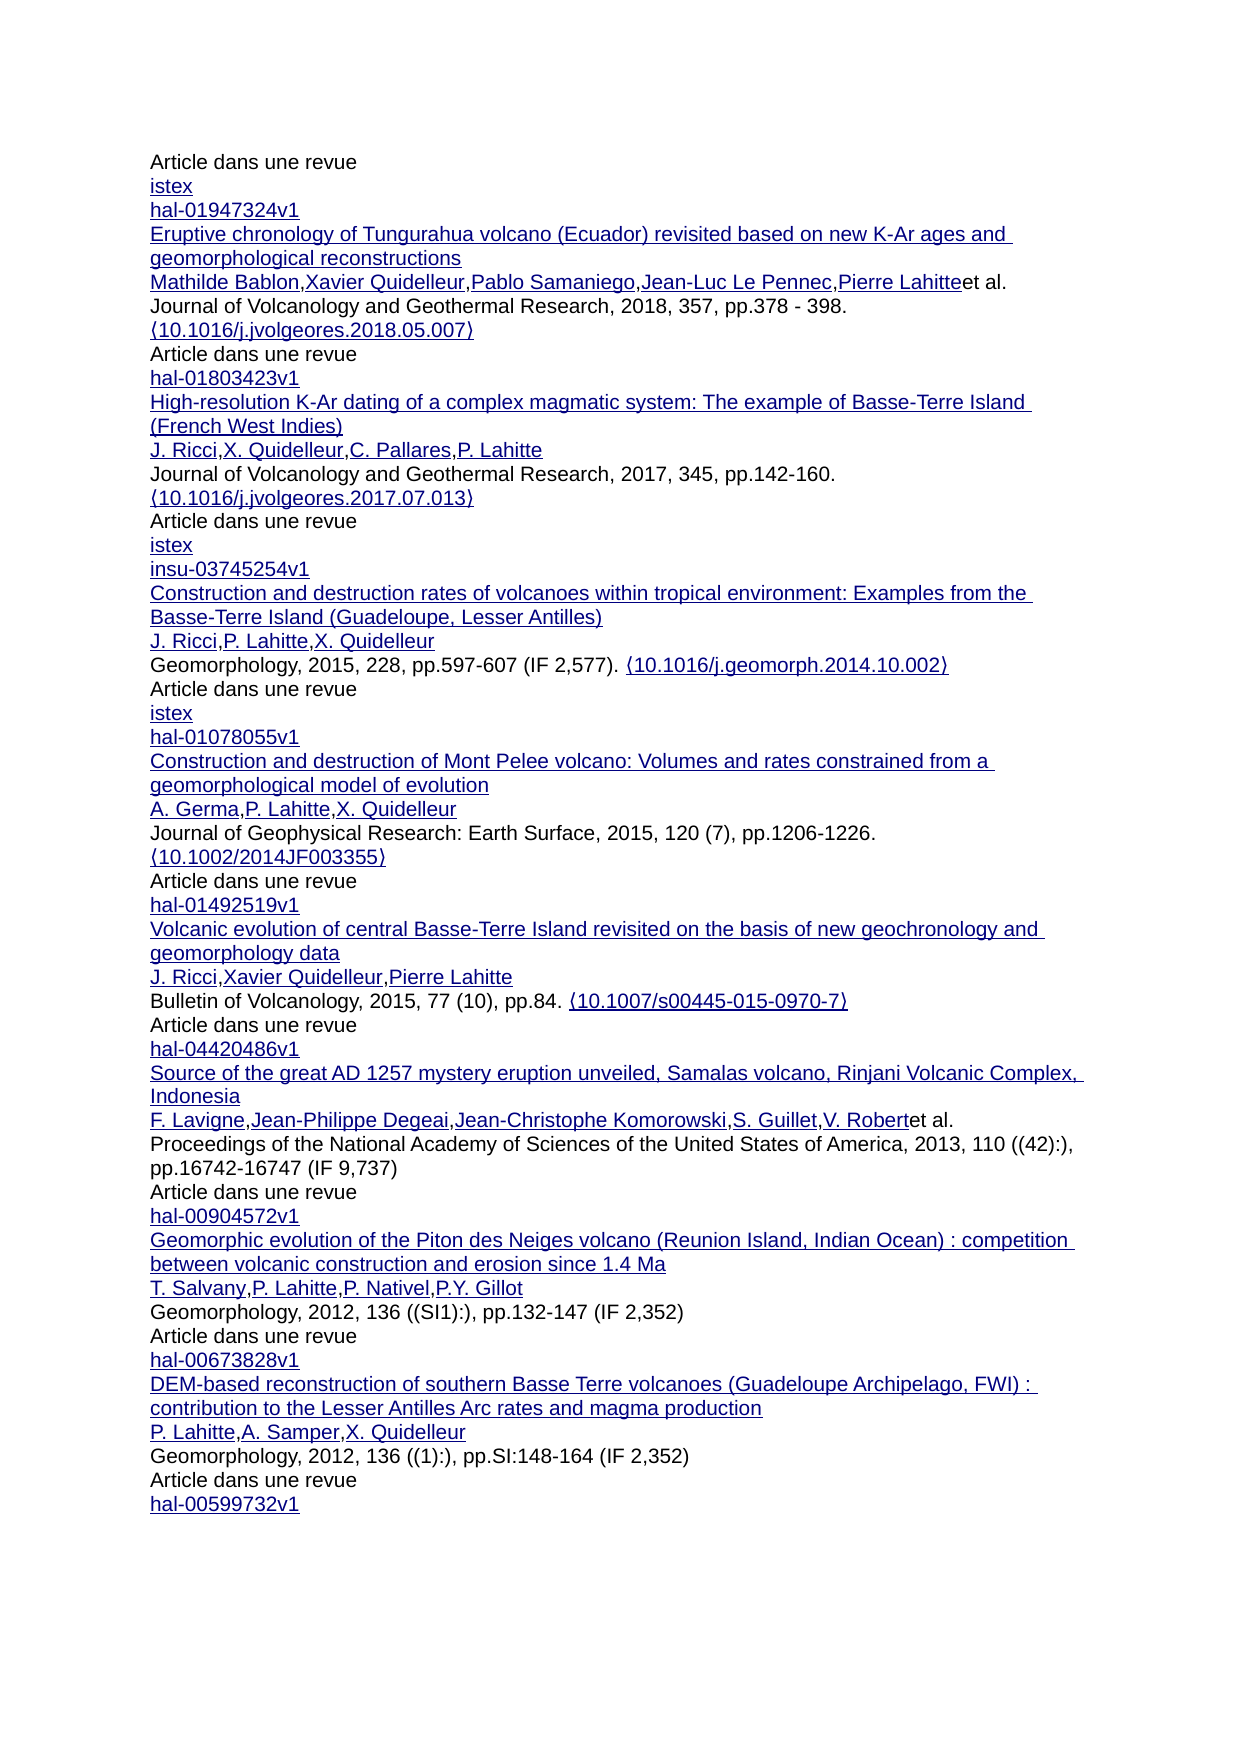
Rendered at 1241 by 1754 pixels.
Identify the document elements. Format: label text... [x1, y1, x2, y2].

table_cell Eruptive chronology of Tungurahua volcano (Ecuador) revisited based on new K-Ar ages and geomorphological reconstructions Mathilde Bablon,Xavier Quidelleur,Pablo Samaniego,Jean-Luc Le Pennec,Pierre Lahitteet al. Journal of Volcanology and Geothermal Research, 2018, 357, pp.378 - 398. ⟨10.1016/j.jvolgeores.2018.05.007⟩ Article dans une revue hal-01803423v1 [150, 222, 1090, 389]
table_cell Geomorphic evolution of the Piton des Neiges volcano (Reunion Island, Indian Ocean) : competition between volcanic construction and erosion since 1.4 Ma T. Salvany,P. Lahitte,P. Nativel,P.Y. Gillot Geomorphology, 2012, 136 ((SI1):), pp.132-147 (IF 2,352) Article dans une revue hal-00673828v1 [150, 1228, 1090, 1372]
table_cell Construction and destruction rates of volcanoes within tropical environment: Examples from the Basse-Terre Island (Guadeloupe, Lesser Antilles) J. Ricci,P. Lahitte,X. Quidelleur Geomorphology, 2015, 228, pp.597-607 (IF 2,577). ⟨10.1016/j.geomorph.2014.10.002⟩ Article dans une revue istex hal-01078055v1 [150, 581, 1090, 749]
table_cell Article dans une revue istex hal-01947324v1 [150, 150, 1090, 222]
table_cell Construction and destruction of Mont Pelee volcano: Volumes and rates constrained from a geomorphological model of evolution A. Germa,P. Lahitte,X. Quidelleur Journal of Geophysical Research: Earth Surface, 2015, 120 (7), pp.1206-1226. ⟨10.1002/2014JF003355⟩ Article dans une revue hal-01492519v1 [150, 749, 1090, 917]
table_cell High-resolution K-Ar dating of a complex magmatic system: The example of Basse-Terre Island (French West Indies) J. Ricci,X. Quidelleur,C. Pallares,P. Lahitte Journal of Volcanology and Geothermal Research, 2017, 345, pp.142-160. ⟨10.1016/j.jvolgeores.2017.07.013⟩ Article dans une revue istex insu-03745254v1 [150, 390, 1090, 581]
table_cell Source of the great AD 1257 mystery eruption unveiled, Samalas volcano, Rinjani Volcanic Complex, Indonesia F. Lavigne,Jean-Philippe Degeai,Jean-Christophe Komorowski,S. Guillet,V. Robertet al. Proceedings of the National Academy of Sciences of the United States of America, 2013, 110 ((42):), pp.16742-16747 (IF 9,737) Article dans une revue hal-00904572v1 [150, 1060, 1090, 1228]
table_cell Volcanic evolution of central Basse-Terre Island revisited on the basis of new geochronology and geomorphology data J. Ricci,Xavier Quidelleur,Pierre Lahitte Bulletin of Volcanology, 2015, 77 (10), pp.84. ⟨10.1007/s00445-015-0970-7⟩ Article dans une revue hal-04420486v1 [150, 917, 1090, 1060]
table_cell DEM-based reconstruction of southern Basse Terre volcanoes (Guadeloupe Archipelago, FWI) : contribution to the Lesser Antilles Arc rates and magma production P. Lahitte,A. Samper,X. Quidelleur Geomorphology, 2012, 136 ((1):), pp.SI:148-164 (IF 2,352) Article dans une revue hal-00599732v1 [150, 1372, 1090, 1516]
